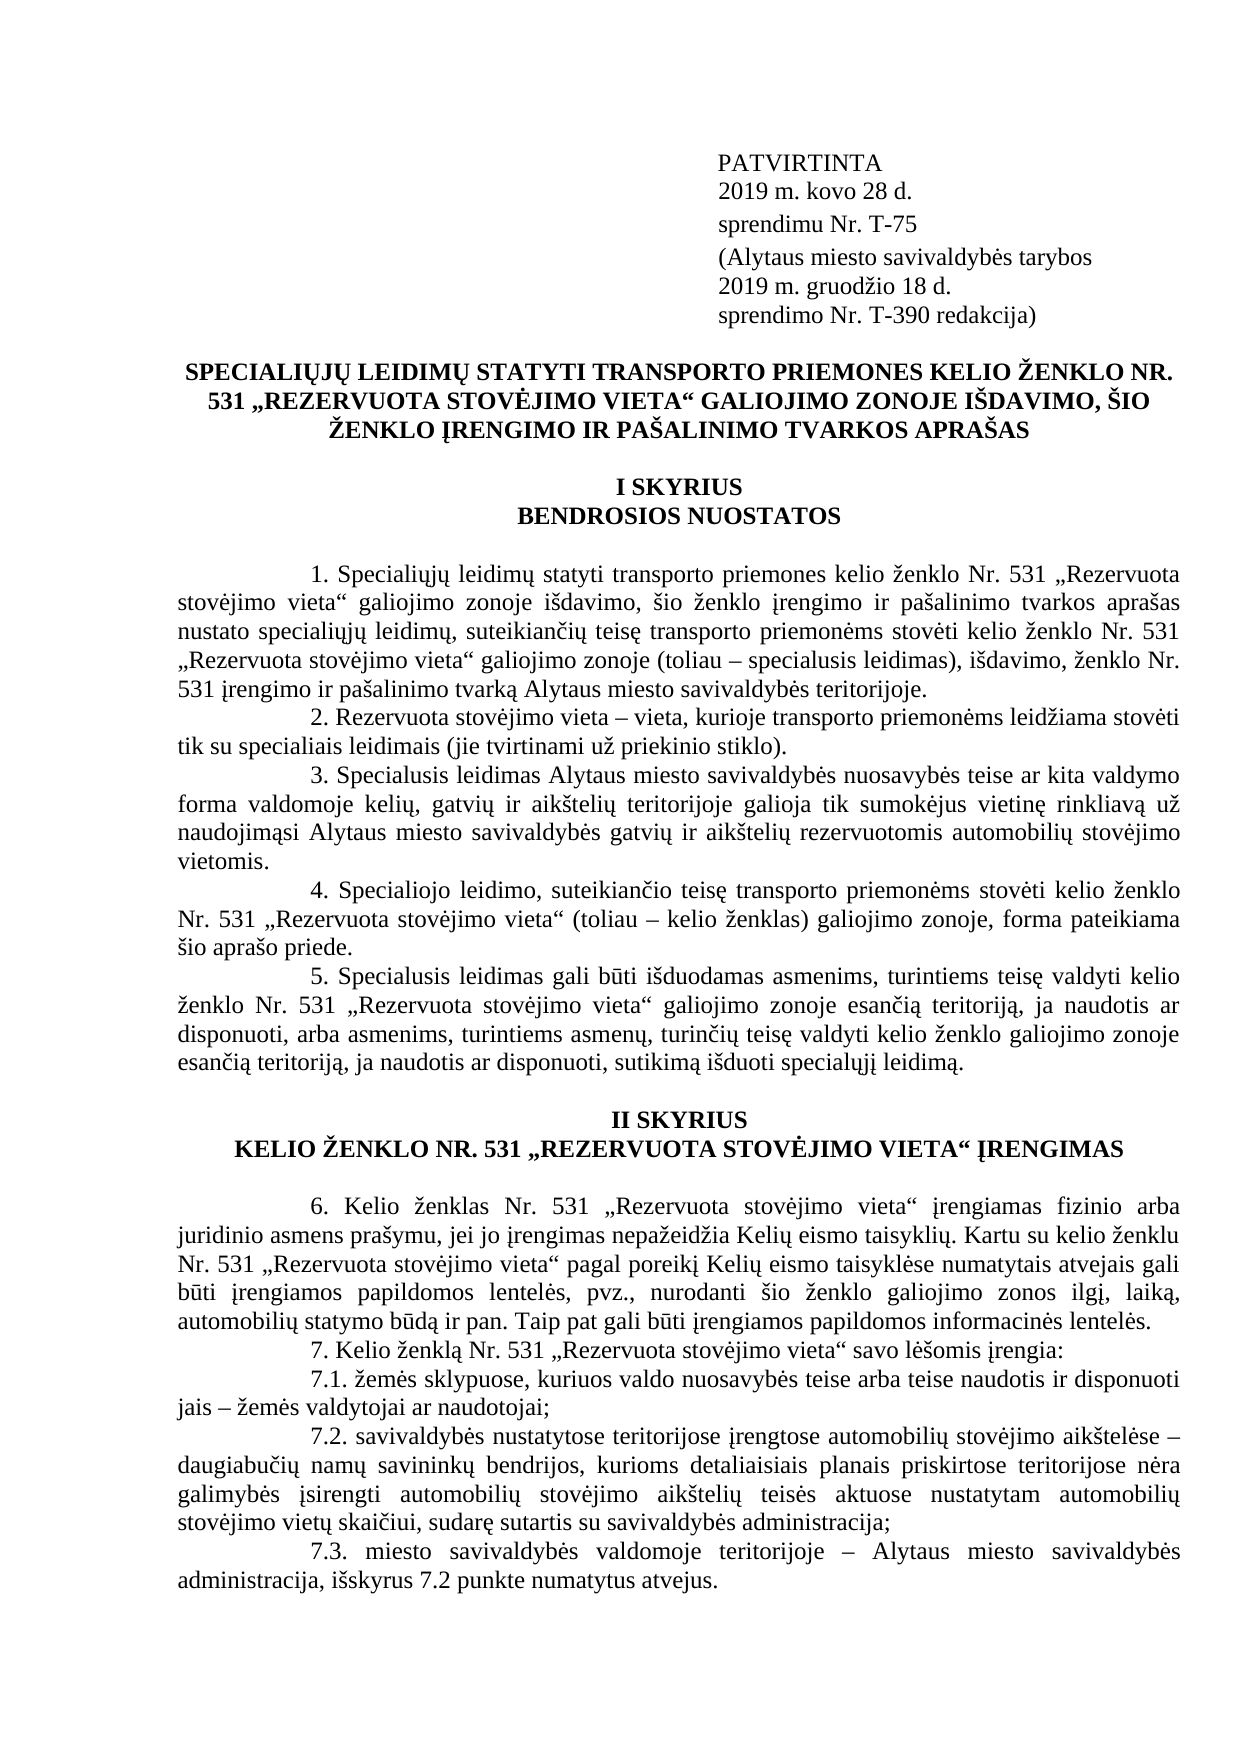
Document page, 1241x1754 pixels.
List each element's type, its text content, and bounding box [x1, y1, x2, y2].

text BENDROSIOS NUOSTATOS [177, 501, 1181, 530]
text 2019 m. kovo 28 d. [583, 176, 1181, 205]
text 5. Specialusis leidimas gali būti išduodamas asmenims, turintiems teisę valdyti kelio ženklo Nr. 531 „Rezervuota stovėjimo vieta“ galiojimo zonoje esančią teritoriją, ja naudotis ar disponuoti, arba asmenims, turintiems asmenų, turinčių teisę valdyti kelio ženklo galiojimo zonoje esančią teritoriją, ja naudotis ar disponuoti, sutikimą išduoti specialųjį leidimą. [177, 961, 1181, 1076]
text 2. Rezervuota stovėjimo vieta – vieta, kurioje transporto priemonėms leidžiama stovėti tik su specialiais leidimais (jie tvirtinami už priekinio stiklo). [177, 702, 1181, 760]
text SPECIALIŲJŲ LEIDIMŲ STATYTI TRANSPORTO PRIEMONES KELIO ŽENKLO NR. 531 „REZERVUOTA STOVĖJIMO VIETA“ GALIOJIMO ZONOJE IŠDAVIMO, ŠIO ŽENKLO ĮRENGIMO IR PAŠALINIMO TVARKOS APRAŠAS [177, 357, 1181, 444]
text 7.3. miesto savivaldybės valdomoje teritorijoje – Alytaus miesto savivaldybės administracija, išskyrus 7.2 punkte numatytus atvejus. [177, 1536, 1181, 1594]
text 7.1. žemės sklypuose, kuriuos valdo nuosavybės teise arba teise naudotis ir disponuoti jais – žemės valdytojai ar naudotojai; [177, 1364, 1181, 1421]
text 4. Specialiojo leidimo, suteikiančio teisę transporto priemonėms stovėti kelio ženklo Nr. 531 „Rezervuota stovėjimo vieta“ (toliau – kelio ženklas) galiojimo zonoje, forma pateikiama šio aprašo priede. [177, 875, 1181, 961]
text sprendimu Nr. T-75 [583, 209, 1181, 238]
text 2019 m. gruodžio 18 d. [583, 271, 1181, 300]
text KELIO ŽENKLO NR. 531 „REZERVUOTA STOVĖJIMO VIETA“ ĮRENGIMAS [177, 1134, 1181, 1162]
text 3. Specialusis leidimas Alytaus miesto savivaldybės nuosavybės teise ar kita valdymo forma valdomoje kelių, gatvių ir aikštelių teritorijoje galioja tik sumokėjus vietinę rinkliavą už naudojimąsi Alytaus miesto savivaldybės gatvių ir aikštelių rezervuotomis automobilių stovėjimo vietomis. [177, 760, 1181, 875]
text 1. Specialiųjų leidimų statyti transporto priemones kelio ženklo Nr. 531 „Rezervuota stovėjimo vieta“ galiojimo zonoje išdavimo, šio ženklo įrengimo ir pašalinimo tvarkos aprašas nustato specialiųjų leidimų, suteikiančių teisę transporto priemonėms stovėti kelio ženklo Nr. 531 „Rezervuota stovėjimo vieta“ galiojimo zonoje (toliau – specialusis leidimas), išdavimo, ženklo Nr. 531 įrengimo ir pašalinimo tvarką Alytaus miesto savivaldybės teritorijoje. [177, 559, 1181, 702]
text PATVIRTINTA [702, 148, 1181, 176]
text (Alytaus miesto savivaldybės tarybos [583, 242, 1181, 271]
text 7.2. savivaldybės nustatytose teritorijose įrengtose automobilių stovėjimo aikštelėse – daugiabučių namų savininkų bendrijos, kurioms detaliaisiais planais priskirtose teritorijose nėra galimybės įsirengti automobilių stovėjimo aikštelių teisės aktuose nustatytam automobilių stovėjimo vietų skaičiui, sudarę sutartis su savivaldybės administracija; [177, 1421, 1181, 1536]
text 7. Kelio ženklą Nr. 531 „Rezervuota stovėjimo vieta“ savo lėšomis įrengia: [177, 1335, 1181, 1364]
text 6. Kelio ženklas Nr. 531 „Rezervuota stovėjimo vieta“ įrengiamas fizinio arba juridinio asmens prašymu, jei jo įrengimas nepažeidžia Kelių eismo taisyklių. Kartu su kelio ženklu Nr. 531 „Rezervuota stovėjimo vieta“ pagal poreikį Kelių eismo taisyklėse numatytais atvejais gali būti įrengiamos papildomos lentelės, pvz., nurodanti šio ženklo galiojimo zonos ilgį, laiką, automobilių statymo būdą ir pan. Taip pat gali būti įrengiamos papildomos informacinės lentelės. [177, 1191, 1181, 1335]
text sprendimo Nr. T-390 redakcija) [583, 300, 1181, 329]
text II SKYRIUS [177, 1105, 1181, 1134]
text I SKYRIUS [177, 472, 1181, 501]
